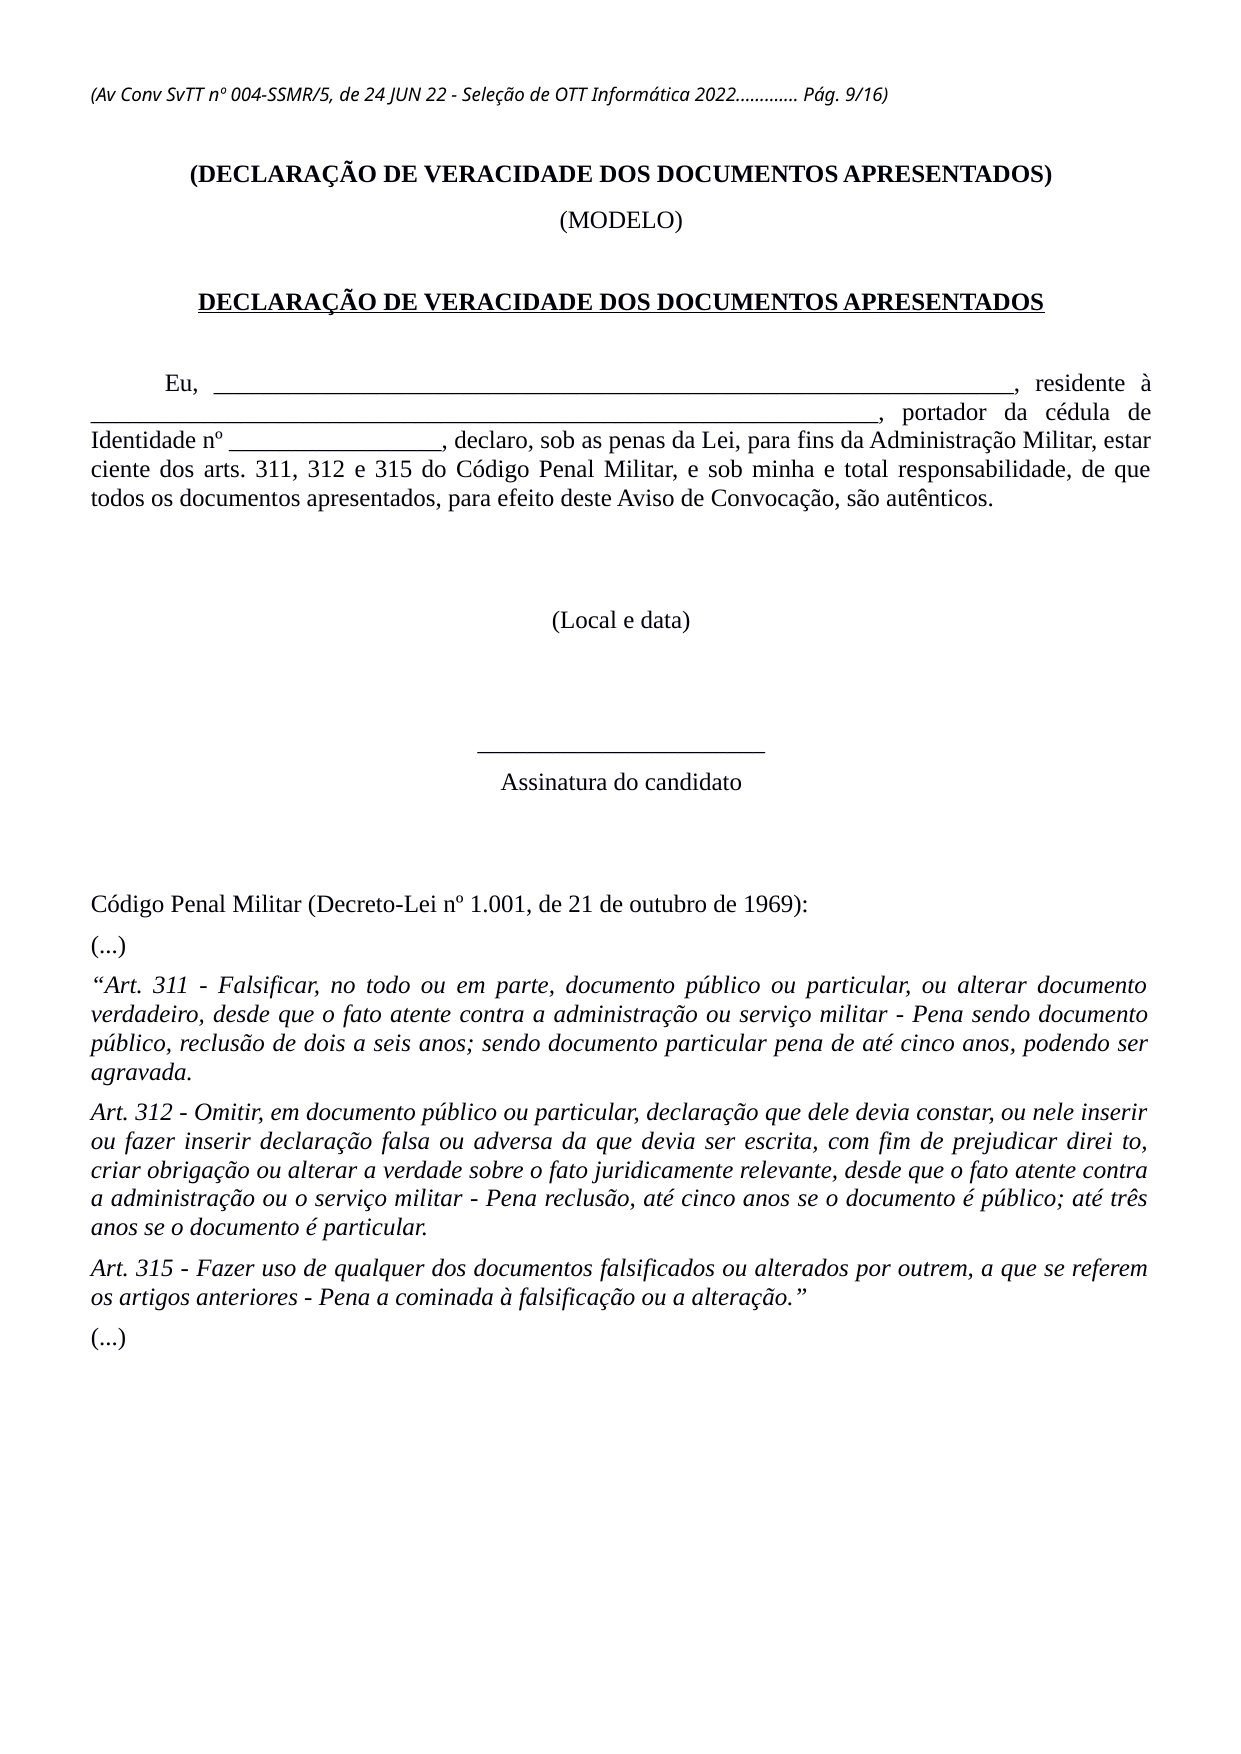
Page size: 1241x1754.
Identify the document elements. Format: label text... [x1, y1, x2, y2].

text (Local e data) [91, 605, 1152, 633]
text (MODELO) [91, 205, 1152, 234]
text (...) [91, 930, 1152, 958]
text Art. 312 - Omitir, em documento público ou particular, declaração que dele devia constar, ou nele inserir ou fazer inserir declaração falsa ou adversa da que devia ser escrita, com fim de prejudicar direi to, criar obrigação ou alterar a verdade sobre o fato juridicamente relevante, desde que o fato atente contra a administração ou o serviço militar - Pena reclusão, até cinco anos se o documento é público; até três anos se o documento é particular. [91, 1097, 1152, 1241]
text Assinatura do candidato [91, 767, 1152, 796]
text Eu, ________________________________________________________________, residente à _______________________________________________________________, portador da cédula de Identidade nº _________________, declaro, sob as penas da Lei, para fins da Administração Militar, estar ciente dos arts. 311, 312 e 315 do Código Penal Militar, e sob minha e total responsabilidade, de que todos os documentos apresentados, para efeito deste Aviso de Convocação, são autênticos. [91, 368, 1152, 512]
text “Art. 311 - Falsificar, no todo ou em parte, documento público ou particular, ou alterar documento verdadeiro, desde que o fato atente contra a administração ou serviço militar - Pena sendo documento público, reclusão de dois a seis anos; sendo documento particular pena de até cinco anos, podendo ser agravada. [91, 970, 1152, 1085]
text (...) [91, 1322, 1152, 1351]
text Art. 315 - Fazer uso de qualquer dos documentos falsificados ou alterados por outrem, a que se referem os artigos anteriores - Pena a cominada à falsificação ou a alteração.” [91, 1253, 1152, 1310]
text _______________________ [91, 727, 1152, 755]
text (DECLARAÇÃO DE VERACIDADE DOS DOCUMENTOS APRESENTADOS) [91, 159, 1152, 188]
text Código Penal Militar (Decreto-Lei nº 1.001, de 21 de outubro de 1969): [91, 889, 1152, 918]
text DECLARAÇÃO DE VERACIDADE DOS DOCUMENTOS APRESENTADOS [91, 287, 1152, 315]
